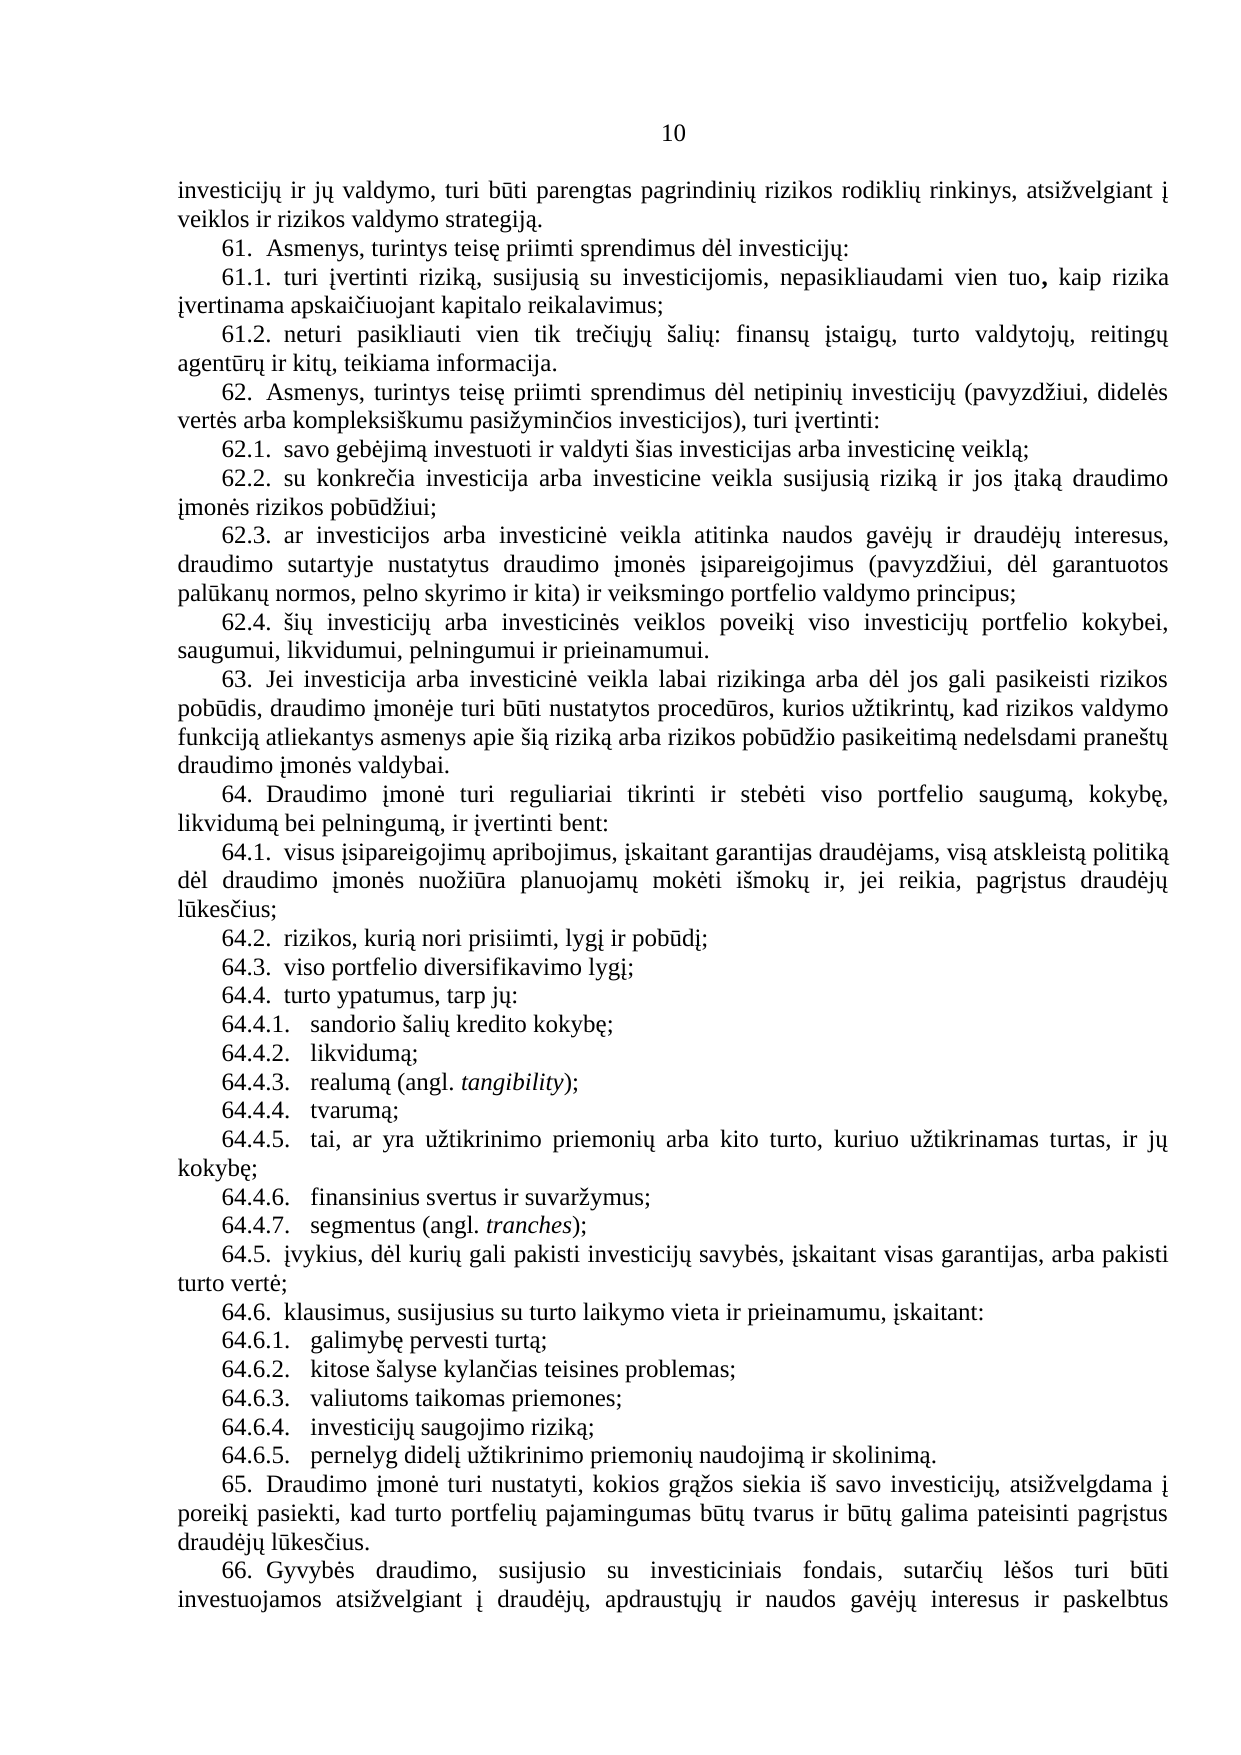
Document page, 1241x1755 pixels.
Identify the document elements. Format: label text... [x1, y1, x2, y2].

text 64.4.2. likvidumą; [177, 1038, 1169, 1067]
text 64. Draudimo įmonė turi reguliariai tikrinti ir stebėti viso portfelio saugumą, kokybę, likvidumą bei pelningumą, ir įvertinti bent: [177, 779, 1169, 837]
text 64.5. įvykius, dėl kurių gali pakisti investicijų savybės, įskaitant visas garantijas, arba pakisti turto vertė; [177, 1239, 1169, 1297]
text 64.6. klausimus, susijusius su turto laikymo vieta ir prieinamumu, įskaitant: [177, 1297, 1169, 1326]
text 64.4.6. finansinius svertus ir suvaržymus; [177, 1182, 1169, 1211]
text 64.4.3. realumą (angl. tangibility); [177, 1067, 1169, 1096]
text 64.4.1. sandorio šalių kredito kokybę; [177, 1009, 1169, 1038]
text 61.1. turi įvertinti riziką, susijusią su investicijomis, nepasikliaudami vien tuo, kaip rizika įvertinama apskaičiuojant kapitalo reikalavimus; [177, 262, 1169, 319]
text 62.1. savo gebėjimą investuoti ir valdyti šias investicijas arba investicinę veiklą; [177, 434, 1169, 463]
text 64.6.1. galimybę pervesti turtą; [177, 1326, 1169, 1354]
text 61.2. neturi pasikliauti vien tik trečiųjų šalių: finansų įstaigų, turto valdytojų, reitingų agentūrų ir kitų, teikiama informacija. [177, 319, 1169, 377]
text 65. Draudimo įmonė turi nustatyti, kokios grąžos siekia iš savo investicijų, atsižvelgdama į poreikį pasiekti, kad turto portfelių pajamingumas būtų tvarus ir būtų galima pateisinti pagrįstus draudėjų lūkesčius. [177, 1469, 1169, 1556]
text 64.6.4. investicijų saugojimo riziką; [177, 1412, 1169, 1441]
text 64.4. turto ypatumus, tarp jų: [177, 981, 1169, 1009]
text 64.4.5. tai, ar yra užtikrinimo priemonių arba kito turto, kuriuo užtikrinamas turtas, ir jų kokybę; [177, 1124, 1169, 1182]
text 62. Asmenys, turintys teisę priimti sprendimus dėl netipinių investicijų (pavyzdžiui, didelės vertės arba kompleksiškumu pasižyminčios investicijos), turi įvertinti: [177, 377, 1169, 434]
text investicijų ir jų valdymo, turi būti parengtas pagrindinių rizikos rodiklių rinkinys, atsižvelgiant į veiklos ir rizikos valdymo strategiją. [177, 176, 1169, 233]
text 64.1. visus įsipareigojimų apribojimus, įskaitant garantijas draudėjams, visą atskleistą politiką dėl draudimo įmonės nuožiūra planuojamų mokėti išmokų ir, jei reikia, pagrįstus draudėjų lūkesčius; [177, 837, 1169, 923]
text 64.6.5. pernelyg didelį užtikrinimo priemonių naudojimą ir skolinimą. [177, 1441, 1169, 1469]
text 64.6.3. valiutoms taikomas priemones; [177, 1383, 1169, 1412]
text 63. Jei investicija arba investicinė veikla labai rizikinga arba dėl jos gali pasikeisti rizikos pobūdis, draudimo įmonėje turi būti nustatytos procedūros, kurios užtikrintų, kad rizikos valdymo funkciją atliekantys asmenys apie šią riziką arba rizikos pobūdžio pasikeitimą nedelsdami praneštų draudimo įmonės valdybai. [177, 664, 1169, 779]
text 64.3. viso portfelio diversifikavimo lygį; [177, 952, 1169, 981]
text 62.4. šių investicijų arba investicinės veiklos poveikį viso investicijų portfelio kokybei, saugumui, likvidumui, pelningumui ir prieinamumui. [177, 607, 1169, 664]
text 62.3. ar investicijos arba investicinė veikla atitinka naudos gavėjų ir draudėjų interesus, draudimo sutartyje nustatytus draudimo įmonės įsipareigojimus (pavyzdžiui, dėl garantuotos palūkanų normos, pelno skyrimo ir kita) ir veiksmingo portfelio valdymo principus; [177, 521, 1169, 607]
text 61. Asmenys, turintys teisę priimti sprendimus dėl investicijų: [177, 233, 1169, 262]
text 64.2. rizikos, kurią nori prisiimti, lygį ir pobūdį; [177, 923, 1169, 952]
text 66. Gyvybės draudimo, susijusio su investiciniais fondais, sutarčių lėšos turi būti investuojamos atsižvelgiant į draudėjų, apdraustųjų ir naudos gavėjų interesus ir paskelbtus [177, 1556, 1169, 1613]
text 64.4.4. tvarumą; [177, 1096, 1169, 1124]
text 62.2. su konkrečia investicija arba investicine veikla susijusią riziką ir jos įtaką draudimo įmonės rizikos pobūdžiui; [177, 463, 1169, 521]
text 64.4.7. segmentus (angl. tranches); [177, 1211, 1169, 1239]
text 64.6.2. kitose šalyse kylančias teisines problemas; [177, 1354, 1169, 1383]
